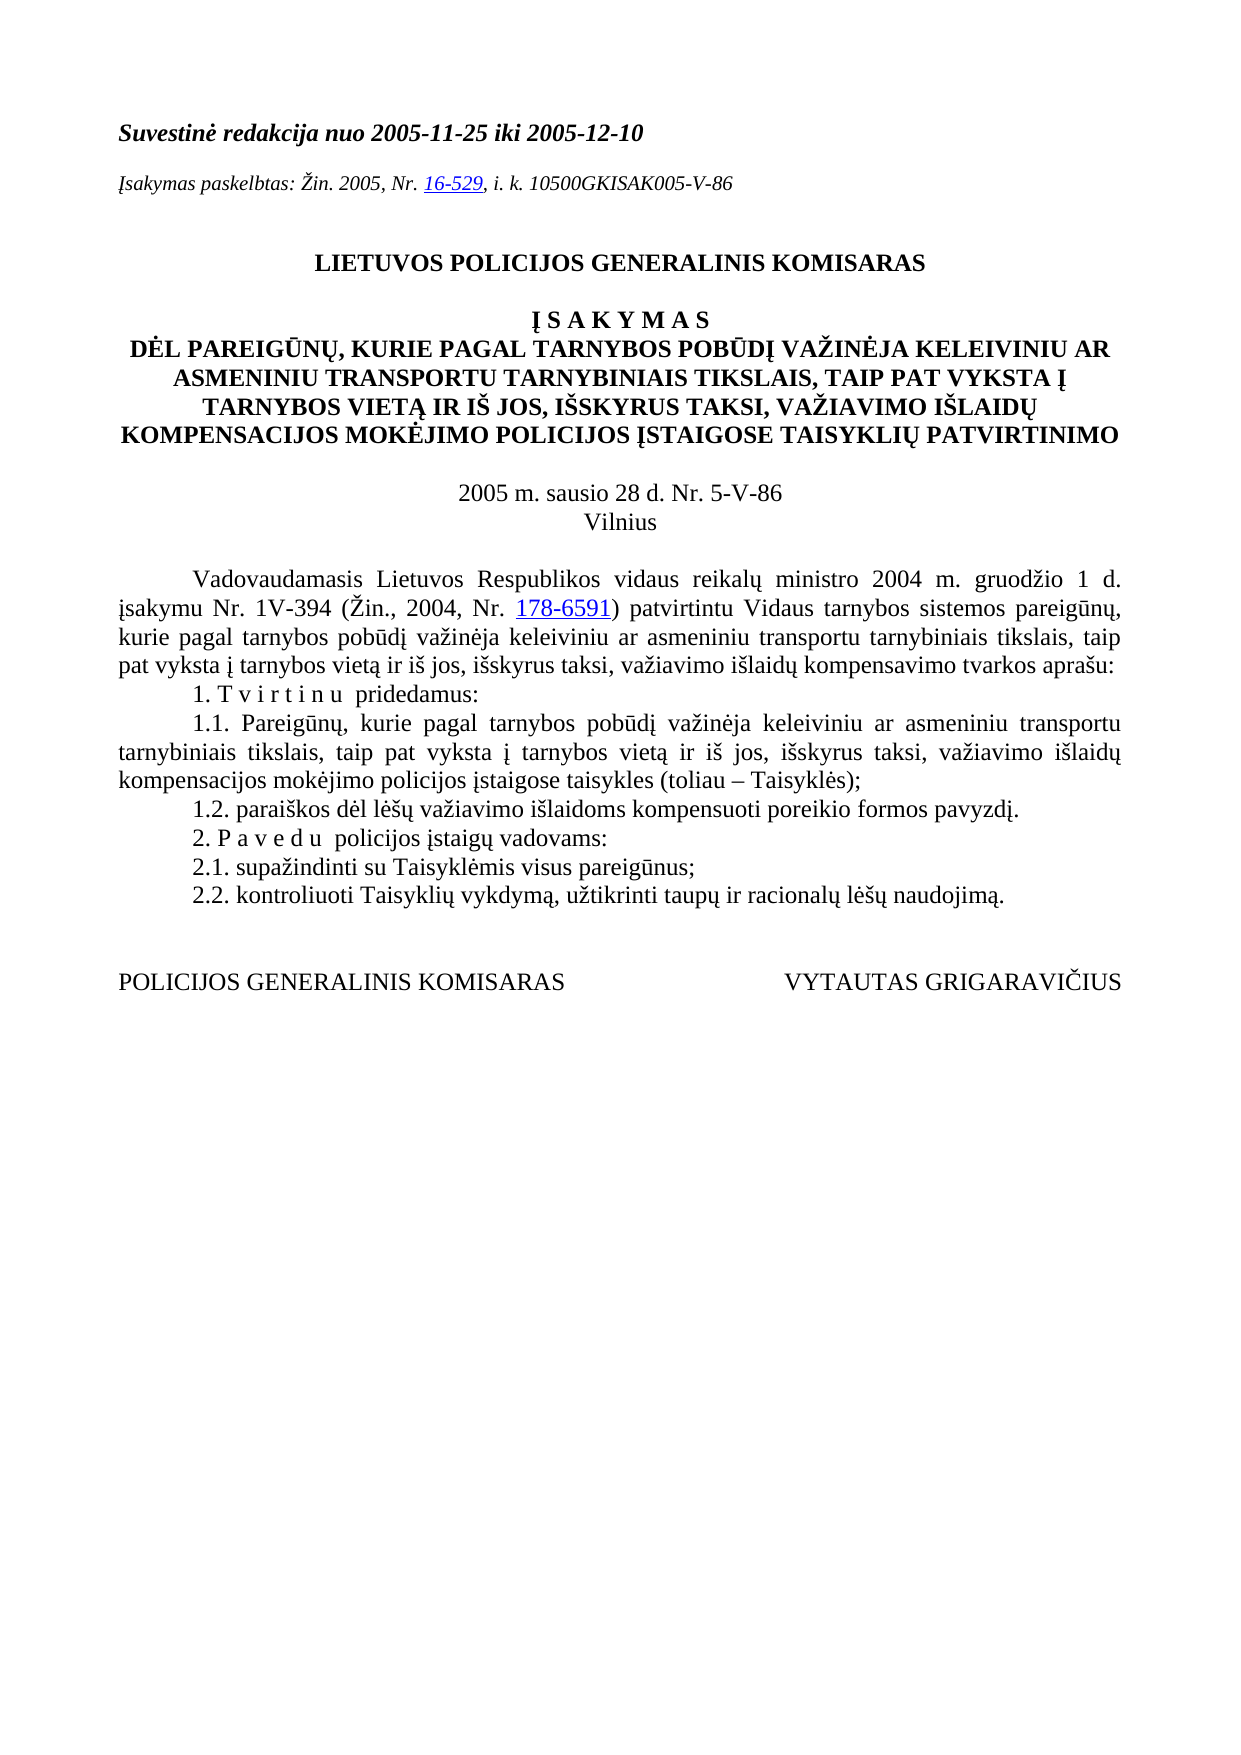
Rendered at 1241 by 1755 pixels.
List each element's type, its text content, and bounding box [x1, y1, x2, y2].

text 1.1. Pareigūnų, kurie pagal tarnybos pobūdį važinėja keleiviniu ar asmeniniu transportu tarnybiniais tikslais, taip pat vyksta į tarnybos vietą ir iš jos, išskyrus taksi, važiavimo išlaidų kompensacijos mokėjimo policijos įstaigose taisykles (toliau – Taisyklės); [118, 708, 1122, 794]
text 2.1. supažindinti su Taisyklėmis visus pareigūnus; [118, 852, 1122, 880]
text 2005 m. sausio 28 d. Nr. 5-V-86 [118, 478, 1122, 507]
text LIETUVOS POLICIJOS GENERALINIS KOMISARAS [118, 248, 1122, 277]
text POLICIJOS GENERALINIS KOMISARAS VYTAUTAS GRIGARAVIČIUS [118, 967, 1122, 995]
text DĖL PAREIGŪNŲ, KURIE PAGAL TARNYBOS POBŪDĮ VAŽINĖJA KELEIVINIU AR ASMENINIU TRANSPORTU TARNYBINIAIS TIKSLAIS, TAIP PAT VYKSTA Į TARNYBOS VIETĄ IR IŠ JOS, IŠSKYRUS TAKSI, VAŽIAVIMO IŠLAIDŲ KOMPENSACIJOS MOKĖJIMO POLICIJOS ĮSTAIGOSE TAISYKLIŲ PATVIRTINIMO [118, 334, 1122, 449]
text Vilnius [118, 507, 1122, 535]
text Vadovaudamasis Lietuvos Respublikos vidaus reikalų ministro 2004 m. gruodžio 1 d. įsakymu Nr. 1V-394 (Žin., 2004, Nr. 178-6591) patvirtintu Vidaus tarnybos sistemos pareigūnų, kurie pagal tarnybos pobūdį važinėja keleiviniu ar asmeniniu transportu tarnybiniais tikslais, taip pat vyksta į tarnybos vietą ir iš jos, išskyrus taksi, važiavimo išlaidų kompensavimo tvarkos aprašu: [118, 564, 1122, 679]
text 1.2. paraiškos dėl lėšų važiavimo išlaidoms kompensuoti poreikio formos pavyzdį. [118, 794, 1122, 823]
text 2.2. kontroliuoti Taisyklių vykdymą, užtikrinti taupų ir racionalų lėšų naudojimą. [118, 880, 1122, 909]
text Suvestinė redakcija nuo 2005-11-25 iki 2005-12-10 [118, 118, 1122, 147]
text Į S A K Y M A S [118, 305, 1122, 334]
text 2. Pavedu policijos įstaigų vadovams: [118, 823, 1122, 852]
text Įsakymas paskelbtas: Žin. 2005, Nr. 16-529, i. k. 10500GKISAK005-V-86 [118, 171, 1122, 195]
text 1. Tvirtinu pridedamus: [118, 679, 1122, 708]
